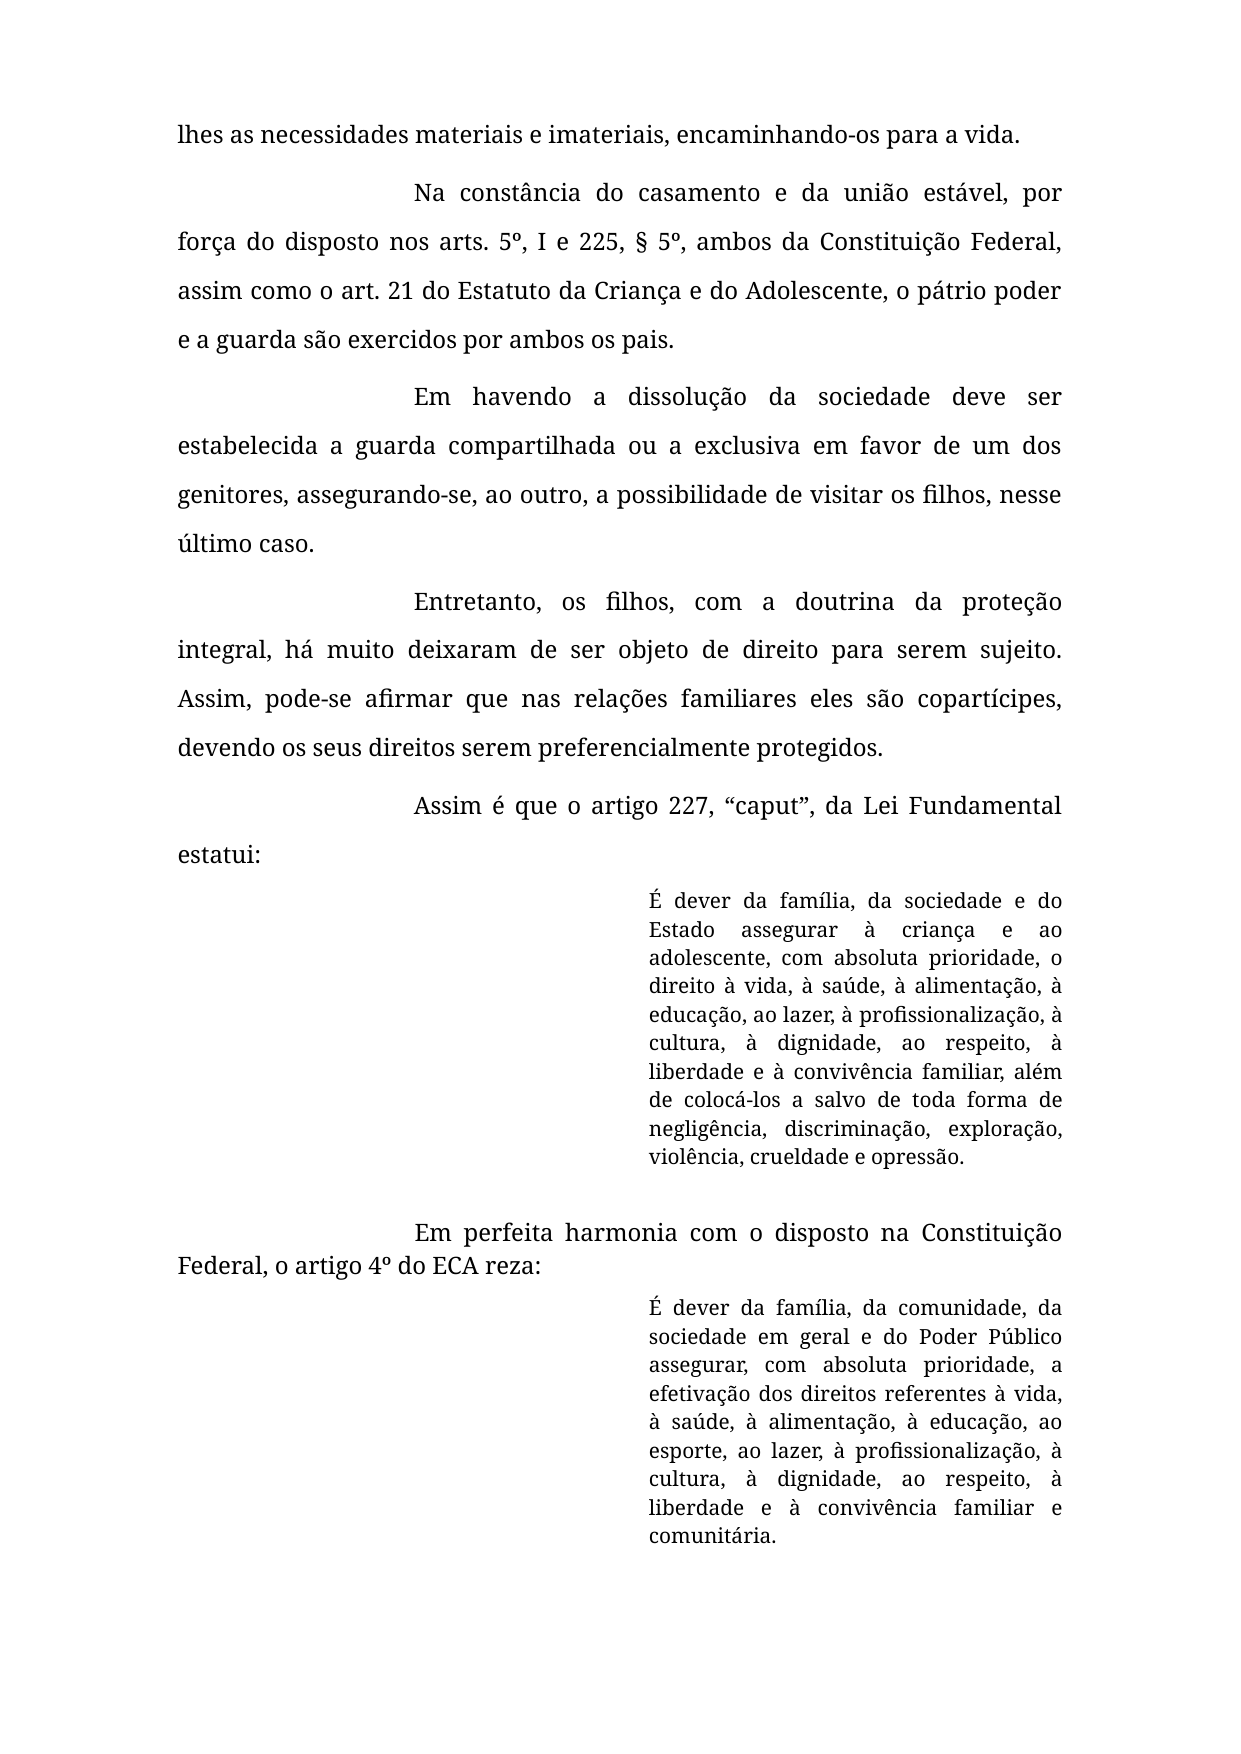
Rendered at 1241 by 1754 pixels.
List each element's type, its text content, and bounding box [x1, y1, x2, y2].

text É dever da família, da comunidade, da sociedade em geral e do Poder Público assegurar, com absoluta prioridade, a efetivação dos direitos referentes à vida, à saúde, à alimentação, à educação, ao esporte, ao lazer, à profissionalização, à cultura, à dignidade, ao respeito, à liberdade e à convivência familiar e comunitária. [649, 1293, 1063, 1549]
text Na constância do casamento e da união estável, por força do disposto nos arts. 5º, I e 225, § 5º, ambos da Constituição Federal, assim como o art. 21 do Estatuto da Criança e do Adolescente, o pátrio poder e a guarda são exercidos por ambos os pais. [177, 176, 1063, 355]
text Entretanto, os filhos, com a doutrina da proteção integral, há muito deixaram de ser objeto de direito para serem sujeito. Assim, pode-se afirmar que nas relações familiares eles são copartícipes, devendo os seus direitos serem preferencialmente protegidos. [177, 584, 1063, 763]
text É dever da família, da sociedade e do Estado assegurar à criança e ao adolescente, com absoluta prioridade, o direito à vida, à saúde, à alimentação, à educação, ao lazer, à profissionalização, à cultura, à dignidade, ao respeito, à liberdade e à convivência familiar, além de colocá-los a salvo de toda forma de negligência, discriminação, exploração, violência, crueldade e opressão. [649, 886, 1063, 1171]
text Em havendo a dissolução da sociedade deve ser estabelecida a guarda compartilhada ou a exclusiva em favor de um dos genitores, assegurando-se, ao outro, a possibilidade de visitar os filhos, nesse último caso. [177, 380, 1063, 559]
text Assim é que o artigo 227, “caput”, da Lei Fundamental estatui: [177, 789, 1063, 870]
text Em perfeita harmonia com o disposto na Constituição Federal, o artigo 4º do ECA reza: [177, 1216, 1063, 1281]
text lhes as necessidades materiais e imateriais, encaminhando-os para a vida. [177, 118, 1063, 151]
